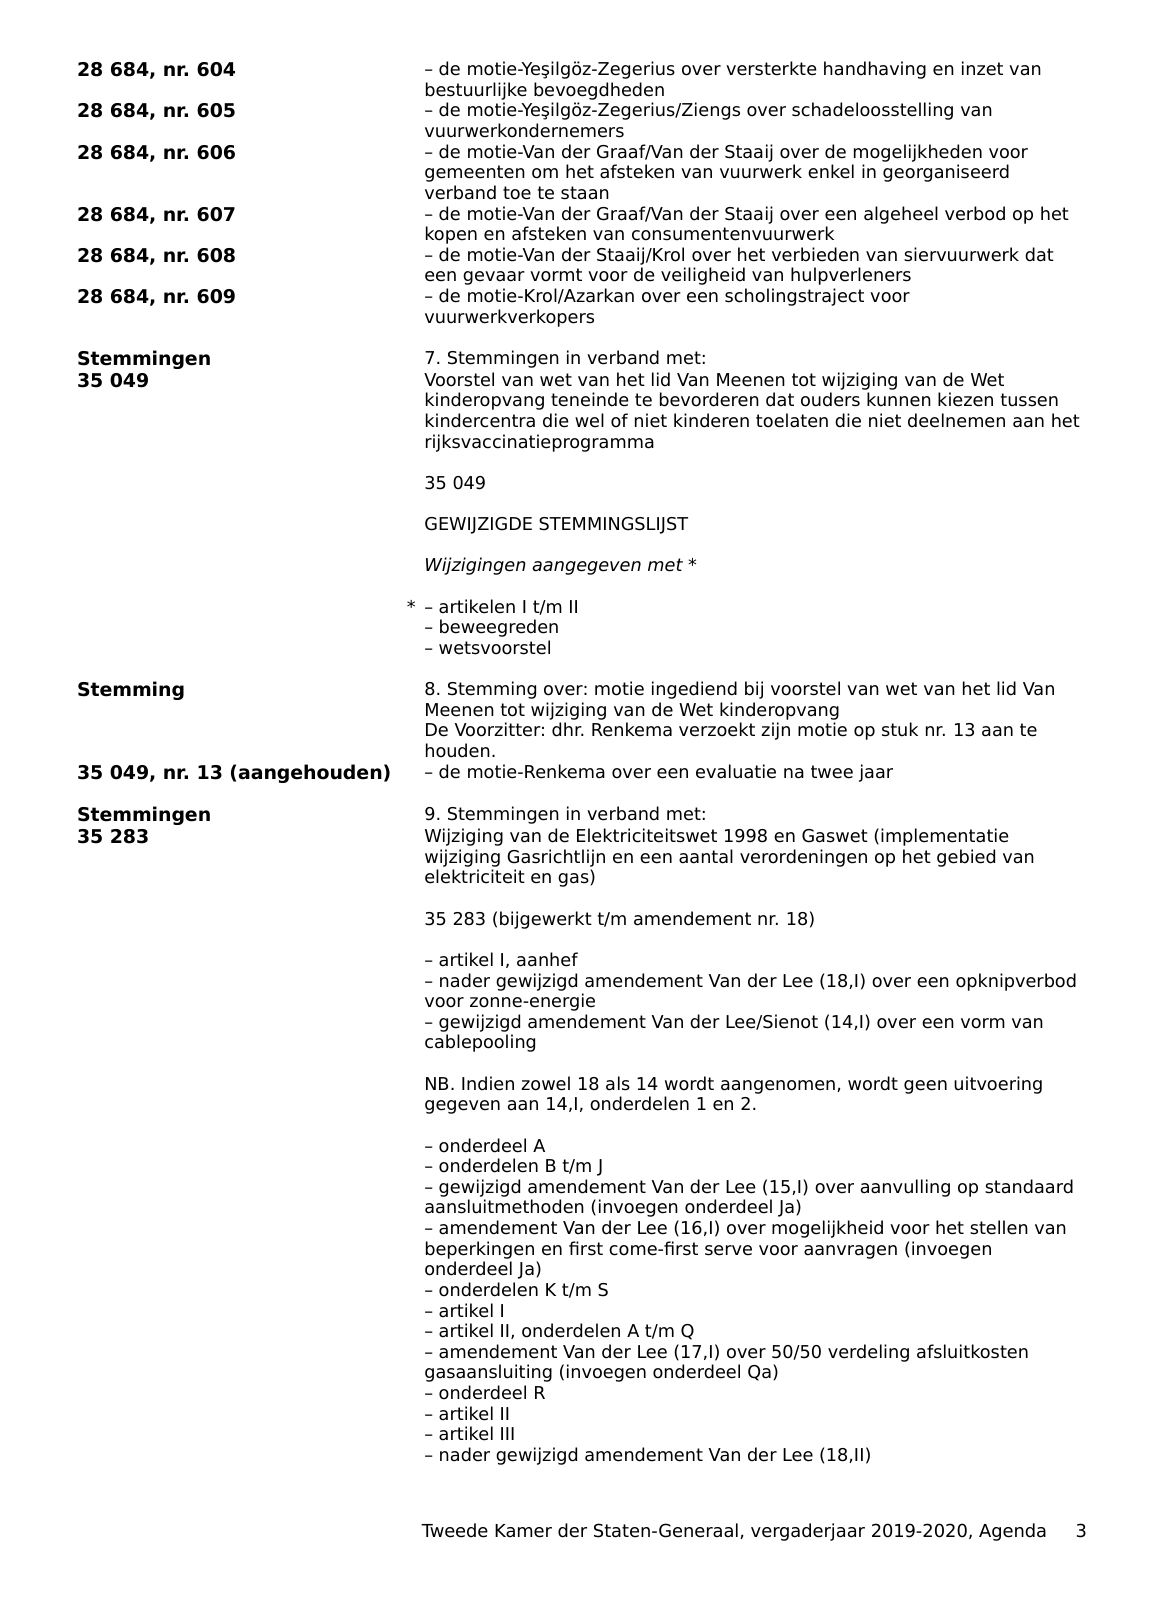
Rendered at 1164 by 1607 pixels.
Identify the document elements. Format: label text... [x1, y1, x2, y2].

table_cell [77, 720, 401, 762]
table_cell [401, 617, 418, 638]
table_cell De Voorzitter: dhr. Renkema verzoekt zijn motie op stuk nr. 13 aan te houden. [418, 720, 1087, 762]
table_cell – onderdeel A [418, 1136, 1087, 1156]
table_cell – de motie-Van der Graaf/Van der Staaij over de mogelijkheden voor gemeenten om het afsteken van vuurwerk enkel in georganiseerd verband toe te staan [418, 142, 1087, 203]
table_cell – de motie-Yeşilgöz-Zegerius/Ziengs over schadeloosstelling van vuurwerkondernemers [418, 100, 1087, 142]
table_cell 35 283 [77, 826, 401, 888]
table_cell [401, 1053, 418, 1074]
table_cell [77, 659, 401, 679]
table_cell – artikel III [418, 1424, 1087, 1445]
table_cell 35 049, nr. 13 (aangehouden) [77, 762, 401, 784]
table_cell 35 049 [77, 370, 401, 452]
table_cell [401, 1177, 418, 1218]
table_cell [401, 494, 418, 514]
table_cell [418, 1115, 1087, 1136]
table_cell [77, 1115, 401, 1136]
table_cell [418, 576, 1087, 597]
table_cell [401, 888, 418, 909]
table_cell [401, 762, 418, 784]
table_cell 35 283 (bijgewerkt t/m amendement nr. 18) [418, 909, 1087, 929]
table_cell [77, 1156, 401, 1177]
table_cell [401, 1342, 418, 1383]
table_cell [77, 535, 401, 555]
table_cell [77, 1218, 401, 1280]
table_cell – gewijzigd amendement Van der Lee/Sienot (14,I) over een vorm van cablepooling [418, 1012, 1087, 1053]
table_cell – artikel I, aanhef [418, 950, 1087, 971]
table_cell Stemming [77, 679, 401, 720]
table_cell [77, 1136, 401, 1156]
table_cell [401, 576, 418, 597]
table_cell [418, 452, 1087, 473]
table_cell [401, 720, 418, 762]
table_cell [77, 514, 401, 535]
table_cell 28 684, nr. 607 [77, 204, 401, 245]
table_cell [77, 950, 401, 971]
table_cell – artikel I [418, 1301, 1087, 1321]
table_cell – artikel II [418, 1404, 1087, 1424]
table_cell [401, 826, 418, 888]
table_cell [77, 617, 401, 638]
table_cell [401, 452, 418, 473]
table_cell – artikel II, onderdelen A t/m Q [418, 1321, 1087, 1342]
table_cell [77, 452, 401, 473]
table_cell [77, 1404, 401, 1424]
table_cell 28 684, nr. 605 [77, 100, 401, 142]
table_cell – onderdelen B t/m J [418, 1156, 1087, 1177]
table_cell [401, 659, 418, 679]
table_cell [401, 1156, 418, 1177]
table_cell [401, 1424, 418, 1445]
table_cell * [401, 597, 418, 617]
table_cell – onderdeel R [418, 1383, 1087, 1404]
table_cell [77, 1012, 401, 1053]
table_cell [77, 971, 401, 1012]
table_cell [401, 971, 418, 1012]
table_cell Voorstel van wet van het lid Van Meenen tot wijziging van de Wet kinderopvang teneinde te bevorderen dat ouders kunnen kiezen tussen kindercentra die wel of niet kinderen toelaten die niet deelnemen aan het rijksvaccinatieprogramma [418, 370, 1087, 452]
table_cell – onderdelen K t/m S [418, 1280, 1087, 1301]
table_cell [77, 1424, 401, 1445]
table_cell [401, 1383, 418, 1404]
table_cell [77, 327, 401, 348]
table_cell [77, 909, 401, 929]
table_cell [418, 1053, 1087, 1074]
table_cell Stemmingen [77, 804, 401, 826]
table_cell [77, 888, 401, 909]
table_cell [401, 327, 418, 348]
table_cell [77, 555, 401, 576]
table_cell [401, 950, 418, 971]
table_cell – artikelen I t/m II [418, 597, 1087, 617]
table_cell 9. Stemmingen in verband met: [418, 804, 1087, 826]
table_cell [77, 1342, 401, 1383]
table_cell [77, 597, 401, 617]
table_cell – de motie-Krol/Azarkan over een scholingstraject voor vuurwerkverkopers [418, 286, 1087, 327]
table_cell [401, 555, 418, 576]
table_cell – amendement Van der Lee (17,I) over 50/50 verdeling afsluitkosten gasaansluiting (invoegen onderdeel Qa) [418, 1342, 1087, 1383]
table_cell [401, 1301, 418, 1321]
table_cell 7. Stemmingen in verband met: [418, 348, 1087, 370]
table_cell [401, 1115, 418, 1136]
table_cell [77, 576, 401, 597]
table_cell NB. Indien zowel 18 als 14 wordt aangenomen, wordt geen uitvoering gegeven aan 14,I, onderdelen 1 en 2. [418, 1074, 1087, 1115]
table_cell [401, 1074, 418, 1115]
table_cell 28 684, nr. 608 [77, 245, 401, 286]
table_cell [401, 638, 418, 658]
table_cell GEWIJZIGDE STEMMINGSLIJST [418, 514, 1087, 535]
table_cell [77, 1177, 401, 1218]
table_cell Wijzigingen aangegeven met * [418, 555, 1087, 576]
table_cell – nader gewijzigd amendement Van der Lee (18,I) over een opknipverbod voor zonne-energie [418, 971, 1087, 1012]
table_cell [401, 245, 418, 286]
table_cell Wijziging van de Elektriciteitswet 1998 en Gaswet (implementatie wijziging Gasrichtlijn en een aantal verordeningen op het gebied van elektriciteit en gas) [418, 826, 1087, 888]
table_cell [401, 784, 418, 804]
table_cell [77, 784, 401, 804]
table_cell 28 684, nr. 609 [77, 286, 401, 327]
table_cell – beweegreden [418, 617, 1087, 638]
table_cell [401, 514, 418, 535]
table_cell [401, 679, 418, 720]
table_cell [401, 286, 418, 327]
table_cell [401, 473, 418, 493]
table_cell – wetsvoorstel [418, 638, 1087, 658]
table_cell [77, 929, 401, 950]
table_cell – nader gewijzigd amendement Van der Lee (18,II) [418, 1445, 1087, 1466]
table_cell [401, 1445, 418, 1466]
table_cell – de motie-Renkema over een evaluatie na twee jaar [418, 762, 1087, 784]
table_cell 8. Stemming over: motie ingediend bij voorstel van wet van het lid Van Meenen tot wijziging van de Wet kinderopvang [418, 679, 1087, 720]
table_cell [401, 348, 418, 370]
table_cell [418, 929, 1087, 950]
table_cell [418, 784, 1087, 804]
table_cell [401, 370, 418, 452]
table_cell [418, 888, 1087, 909]
table_cell [77, 1074, 401, 1115]
table_cell [401, 909, 418, 929]
table_cell – de motie-Van der Staaij/Krol over het verbieden van siervuurwerk dat een gevaar vormt voor de veiligheid van hulpverleners [418, 245, 1087, 286]
table_cell 28 684, nr. 606 [77, 142, 401, 203]
table_cell [401, 204, 418, 245]
table_cell [77, 1280, 401, 1301]
table_cell [401, 59, 418, 100]
table_cell Stemmingen [77, 348, 401, 370]
table_cell [77, 494, 401, 514]
table_cell [77, 638, 401, 658]
table_cell [418, 494, 1087, 514]
table_cell [77, 1383, 401, 1404]
table_cell [77, 1445, 401, 1466]
table_cell 35 049 [418, 473, 1087, 493]
table_cell [401, 1136, 418, 1156]
table_cell [401, 929, 418, 950]
table_cell – de motie-Yeşilgöz-Zegerius over versterkte handhaving en inzet van bestuurlijke bevoegdheden [418, 59, 1087, 100]
table_cell [401, 1012, 418, 1053]
table_cell – gewijzigd amendement Van der Lee (15,I) over aanvulling op standaard aansluitmethoden (invoegen onderdeel Ja) [418, 1177, 1087, 1218]
table_cell [401, 535, 418, 555]
table_cell [418, 659, 1087, 679]
table_cell [401, 804, 418, 826]
table_cell [418, 535, 1087, 555]
table_cell [77, 1321, 401, 1342]
table_cell – amendement Van der Lee (16,I) over mogelijkheid voor het stellen van beperkingen en first come-first serve voor aanvragen (invoegen onderdeel Ja) [418, 1218, 1087, 1280]
table_cell – de motie-Van der Graaf/Van der Staaij over een algeheel verbod op het kopen en afsteken van consumentenvuurwerk [418, 204, 1087, 245]
table_cell [418, 327, 1087, 348]
table_cell 28 684, nr. 604 [77, 59, 401, 100]
table_cell [77, 1301, 401, 1321]
table_cell [401, 1404, 418, 1424]
table_cell [77, 1053, 401, 1074]
table_cell [401, 142, 418, 203]
table_cell [401, 1280, 418, 1301]
table_cell [401, 100, 418, 142]
table_cell [401, 1218, 418, 1280]
table_cell [401, 1321, 418, 1342]
table_cell [77, 473, 401, 493]
